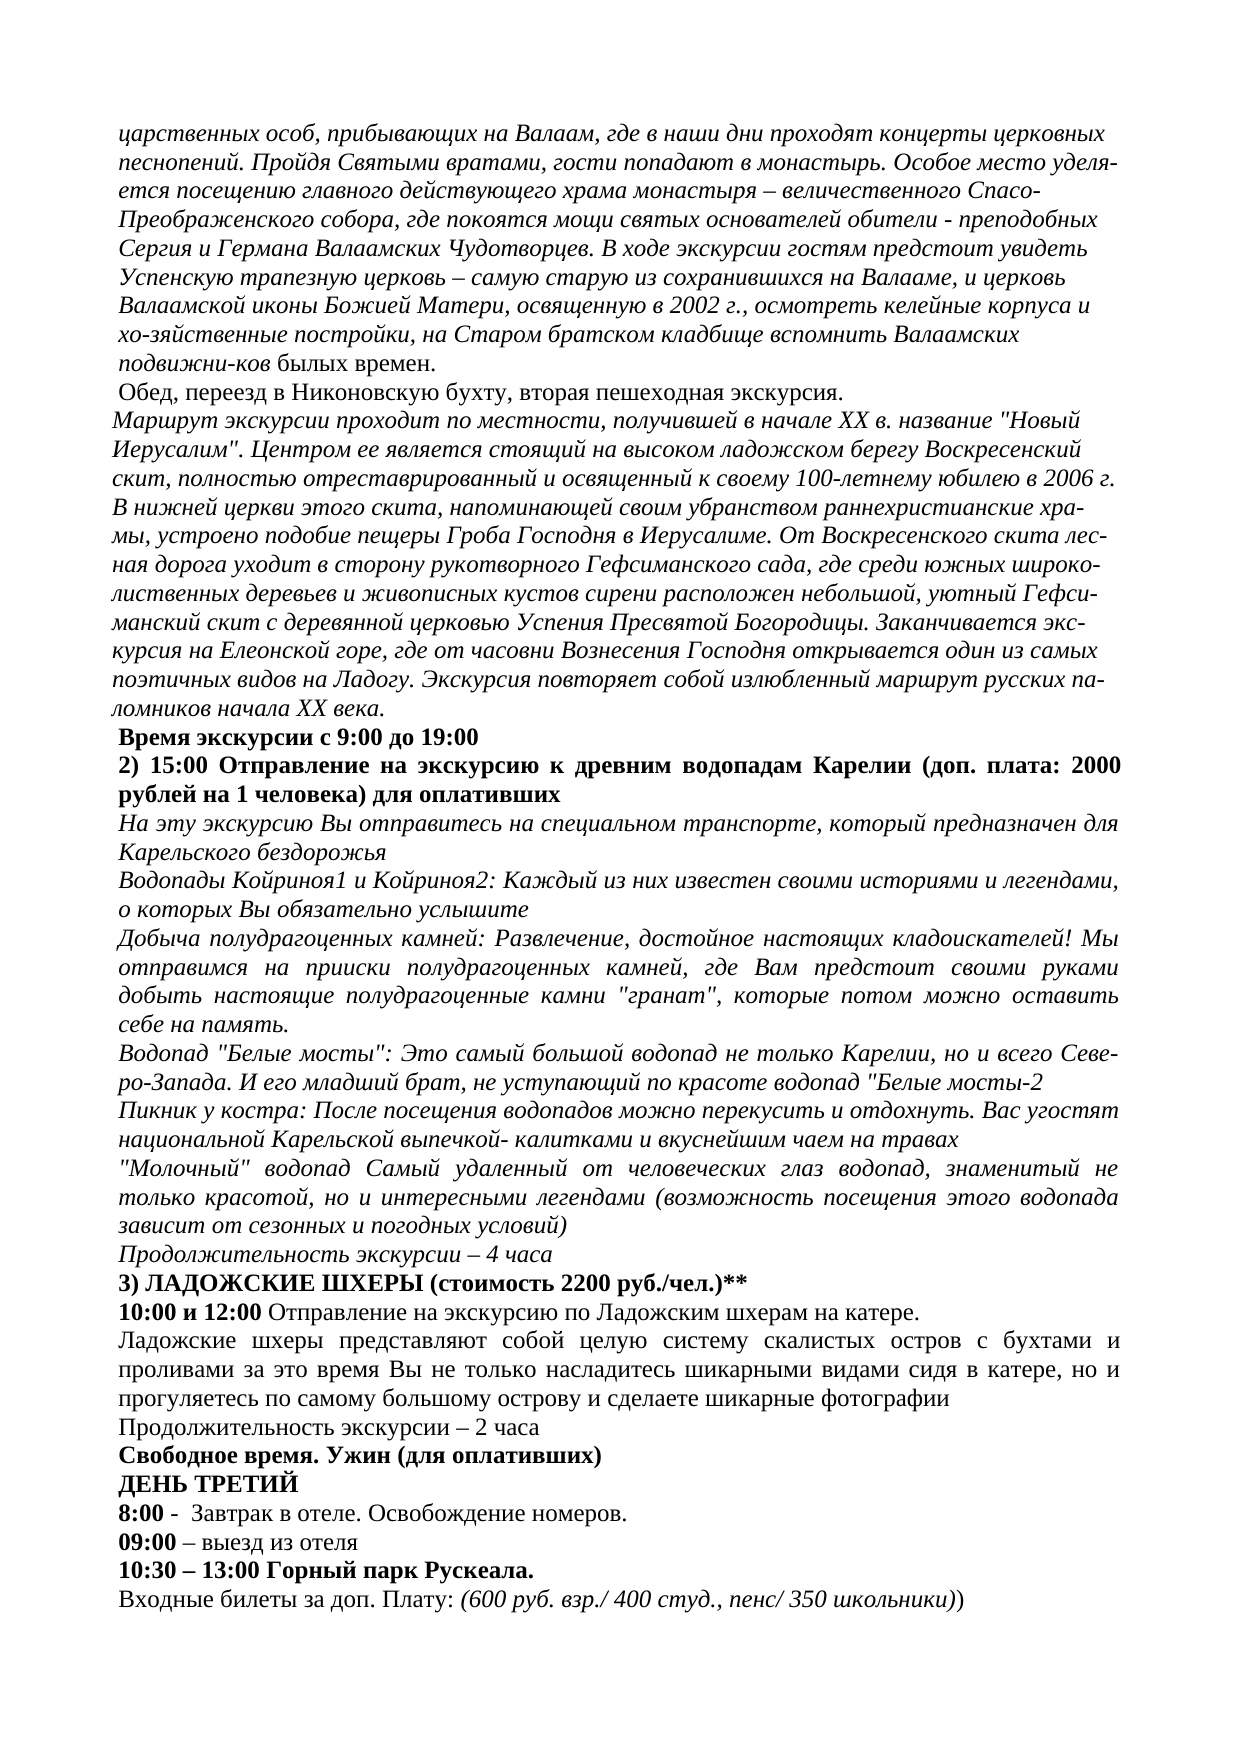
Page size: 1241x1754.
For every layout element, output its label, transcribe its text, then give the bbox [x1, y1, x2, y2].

text 3) ЛАДОЖСКИЕ ШХЕРЫ (стоимость 2200 руб./чел.)** [118, 1268, 1122, 1297]
text Время экскурсии с 9:00 до 19:00 [118, 722, 1122, 751]
text Продолжительность экскурсии – 4 часа [118, 1239, 1122, 1268]
text Водопады Койриноя1 и Койриноя2: Каждый из них известен своими историями и легендами, о которых Вы обязательно услышите [118, 866, 1122, 923]
text На эту экскурсию Вы отправитесь на специальном транспорте, который предназначен для Карельского бездорожья [118, 808, 1122, 866]
list Обед, переезд в Никоновскую бухту, вторая пешеходная экскурсия. [118, 377, 1122, 406]
text Пикник у костра: После посещения водопадов можно перекусить и отдохнуть. Вас угостят национальной Карельской выпечкой- калитками и вкуснейшим чаем на травах [118, 1096, 1122, 1153]
text Продолжительность экскурсии – 2 часа [118, 1412, 1122, 1441]
text "Молочный" водопад Самый удаленный от человеческих глаз водопад, знаменитый не только красотой, но и интересными легендами (возможность посещения этого водопада зависит от сезонных и погодных условий) [118, 1153, 1122, 1239]
text 8:00 - Завтрак в отеле. Освобождение номеров. [118, 1498, 1122, 1527]
text Свободное время. Ужин (для оплативших) [118, 1441, 1122, 1469]
text Добыча полудрагоценных камней: Развлечение, достойное настоящих кладоискателей! Мы отправимся на прииски полудрагоценных камней, где Вам предстоит своими руками добыть настоящие полудрагоценные камни "гранат", которые потом можно оставить себе на память. [118, 923, 1122, 1038]
text 10:00 и 12:00 Отправление на экскурсию по Ладожским шхерам на катере. [118, 1297, 1122, 1326]
text 2) 15:00 Отправление на экскурсию к древним водопадам Карелии (доп. плата: 2000 рублей на 1 человека) для оплативших [118, 751, 1122, 808]
text ДЕНЬ ТРЕТИЙ [118, 1469, 1122, 1498]
text Водопад "Белые мосты": Это самый большой водопад не только Карелии, но и всего Севе-ро-Запада. И его младший брат, не уступающий по красоте водопад "Белые мосты-2 [118, 1038, 1122, 1096]
text Ладожские шхеры представляют собой целую систему скалистых остров с бухтами и проливами за это время Вы не только насладитесь шикарными видами сидя в катере, но и прогуляетесь по самому большому острову и сделаете шикарные фотографии [118, 1326, 1122, 1412]
text 10:30 – 13:00 Горный парк Рускеала. [118, 1556, 1122, 1584]
text 09:00 – выезд из отеля [118, 1527, 1122, 1556]
list царственных особ, прибывающих на Валаам, где в наши дни проходят концерты церковных песнопений. Пройдя Святыми вратами, гости попадают в монастырь. Особое место уделя-ется посещению главного действующего храма монастыря – величественного Спасо-Преображенского собора, где покоятся мощи святых основателей обители - преподобных Сергия и Германа Валаамских Чудотворцев. В ходе экскурсии гостям предстоит увидеть Успенскую трапезную церковь – самую старую из сохранившихся на Валааме, и церковь Валаамской иконы Божией Матери, освященную в 2002 г., осмотреть келейные корпуса и хо-зяйственные постройки, на Старом братском кладбище вспомнить Валаамских подвижни-ков былых времен. [118, 118, 1122, 377]
list Маршрут экскурсии проходит по местности, получившей в начале ХХ в. название "Новый Иерусалим". Центром ее является стоящий на высоком ладожском берегу Воскресенский скит, полностью отреставрированный и освященный к своему 100-летнему юбилею в 2006 г. В нижней церкви этого скита, напоминающей своим убранством раннехристианские хра-мы, устроено подобие пещеры Гроба Господня в Иерусалиме. От Воскресенского скита лес-ная дорога уходит в сторону рукотворного Гефсиманского сада, где среди южных широко-лиственных деревьев и живописных кустов сирени расположен небольшой, уютный Гефси-манский скит с деревянной церковью Успения Пресвятой Богородицы. Заканчивается экс-курсия на Елеонской горе, где от часовни Вознесения Господня открывается один из самых поэтичных видов на Ладогу. Экскурсия повторяет собой излюбленный маршрут русских па-ломников начала ХХ века. [112, 406, 1122, 722]
text Входные билеты за доп. Плату: (600 руб. взр./ 400 студ., пенс/ 350 школьники)) [118, 1584, 1122, 1613]
